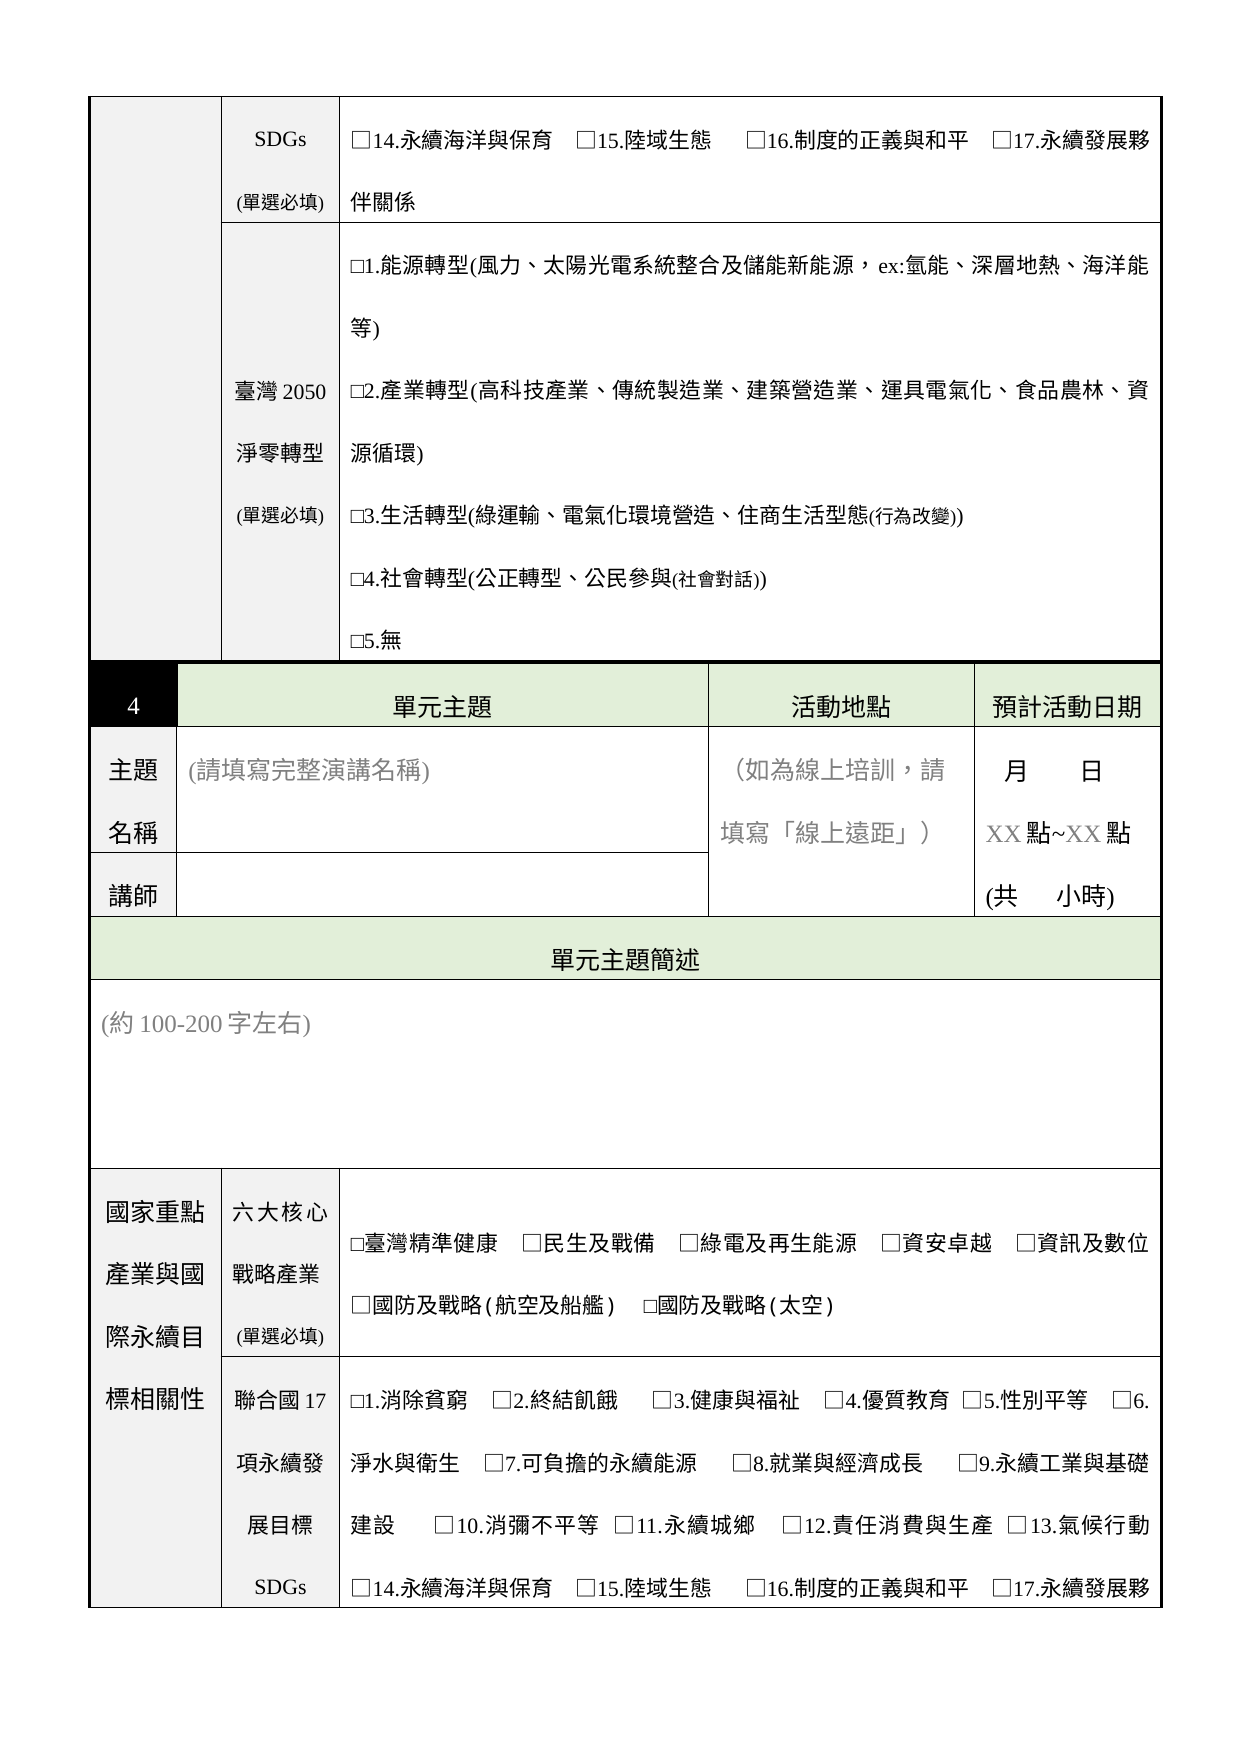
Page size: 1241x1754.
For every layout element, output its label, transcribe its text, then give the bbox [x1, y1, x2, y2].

table_cell 主題名稱 [91, 727, 176, 852]
table_cell 預計活動日期 [975, 664, 1160, 726]
table_cell □臺灣精準健康 □民生及戰備 □綠電及再生能源 □資安卓越 □資訊及數位 □國防及戰略(航空及船艦) □國防及戰略(太空) [340, 1169, 1160, 1356]
table_cell SDGs (單選必填) [222, 97, 339, 222]
table_cell (約100-200字左右) [91, 980, 1160, 1168]
table_cell □1.能源轉型(風力、太陽光電系統整合及儲能新能源，ex:氫能、深層地熱、海洋能等) □2.產業轉型(高科技產業、傳統製造業、建築營造業、運具電氣化、食品農林、資源循環) □3.生活轉型(綠運輸、電氣化環境營造、住商生活型態(行為改變)) □4.社會轉型(公正轉型、公民參與(社會對話)) □5.無 [340, 223, 1160, 660]
table_cell [91, 97, 221, 660]
table_cell □1.消除貧窮 □2.終結飢餓 □3.健康與福祉 □4.優質教育 □5.性別平等 □6.淨水與衛生 □7.可負擔的永續能源 □8.就業與經濟成長 □9.永續工業與基礎建設 □10.消彌不平等 □11.永續城鄉 □12.責任消費與生產 □13.氣候行動 □14.永續海洋與保育 □15.陸域生態 □16.制度的正義與和平 □17.永續發展夥 [340, 1357, 1160, 1607]
table_cell 六大核心 戰略產業 (單選必填) [222, 1169, 339, 1356]
table_cell 單元主題簡述 [91, 917, 1160, 979]
table_cell □14.永續海洋與保育 □15.陸域生態 □16.制度的正義與和平 □17.永續發展夥伴關係 [340, 97, 1160, 222]
table_cell 月 日 XX點~XX點 (共 小時) [975, 727, 1160, 916]
table_cell 4 [91, 664, 175, 726]
table_cell [177, 853, 708, 916]
table_cell 單元主題 [178, 664, 708, 726]
table_cell 臺灣2050淨零轉型(單選必填) [222, 223, 339, 660]
table_cell (請填寫完整演講名稱) [177, 727, 708, 852]
table_cell （如為線上培訓，請填寫「線上遠距」） [709, 727, 974, 916]
table_cell 活動地點 [709, 664, 974, 726]
table_cell 講師 [91, 853, 176, 916]
table_cell 聯合國17項永續發展目標SDGs [222, 1357, 339, 1607]
table_cell 國家重點產業與國際永續目標相關性 [91, 1169, 221, 1607]
